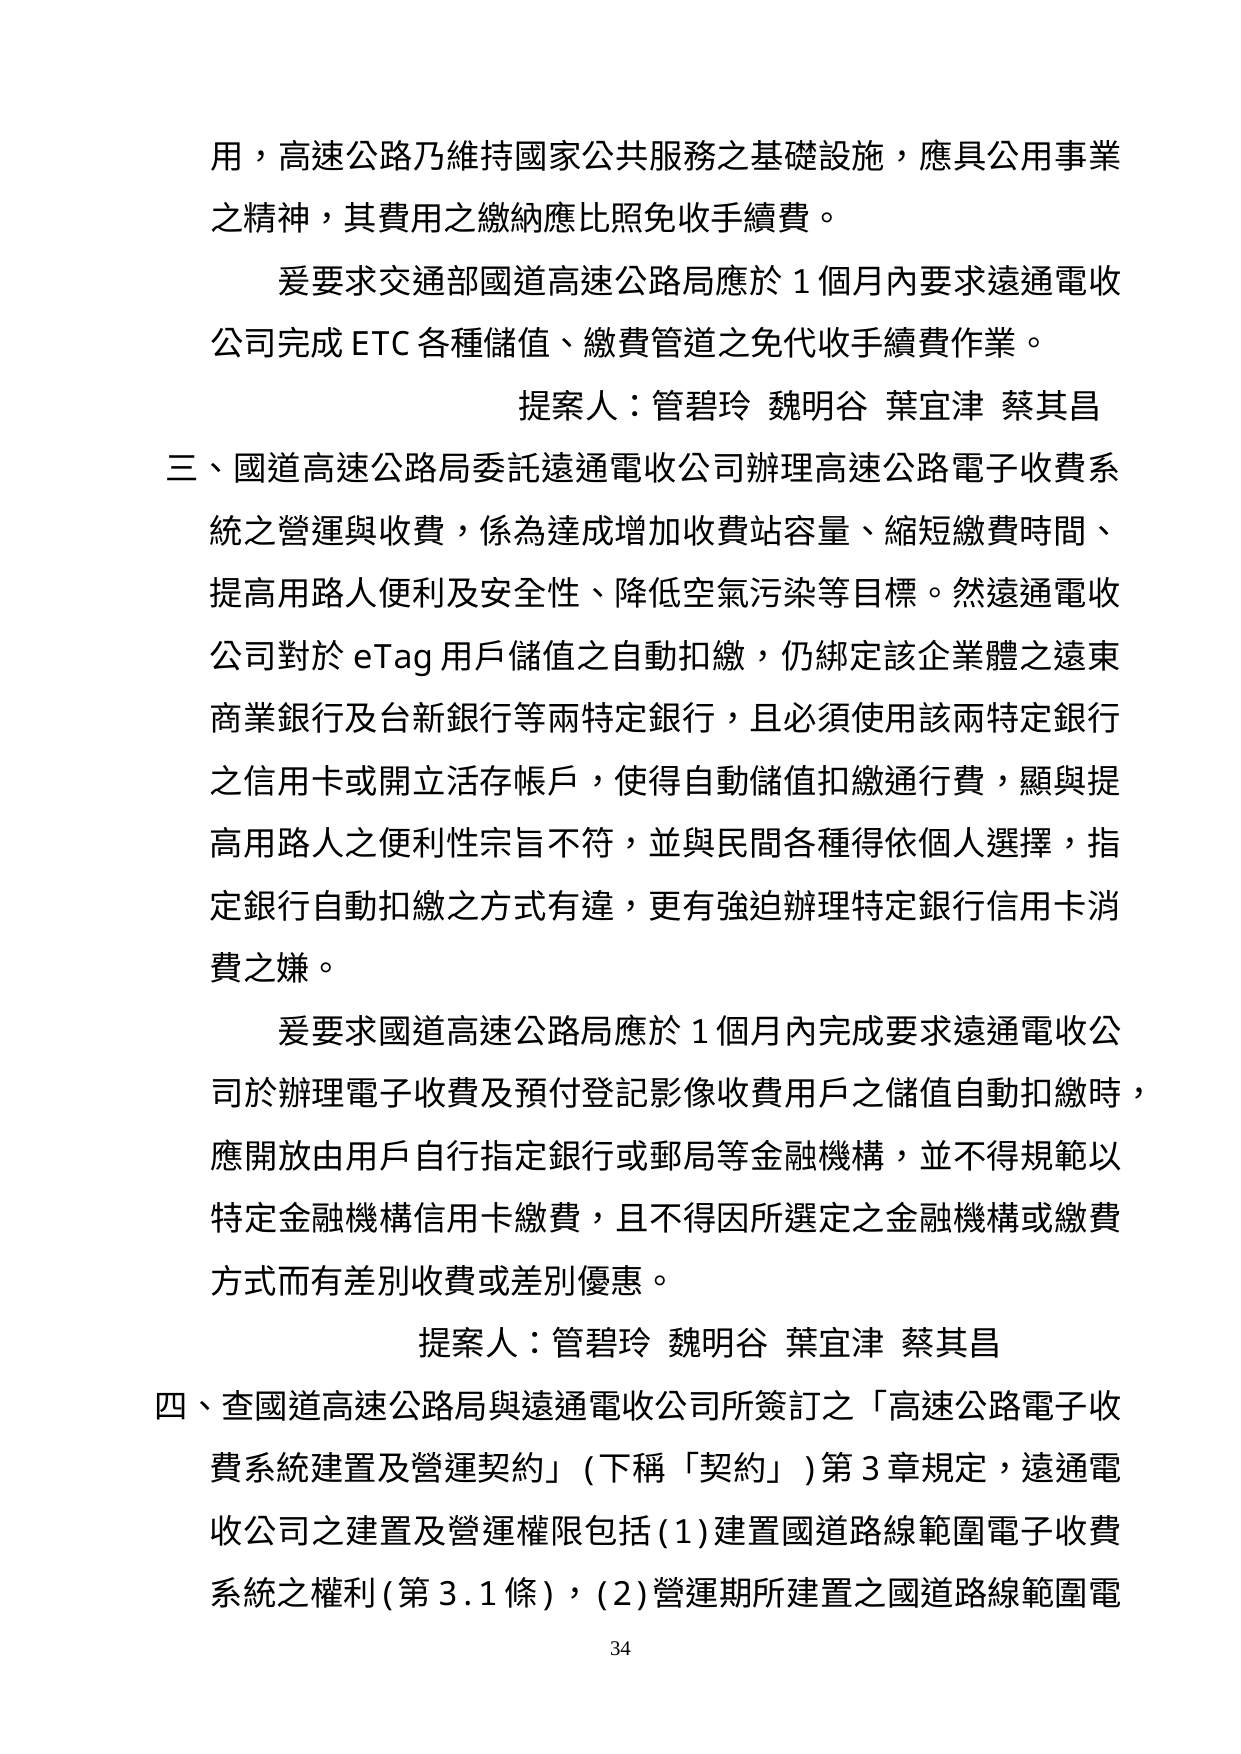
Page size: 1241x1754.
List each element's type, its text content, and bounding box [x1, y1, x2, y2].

text 目前國人繳納各種公用事業費、電信費、水費、停車費等，無論在各連鎖便利商店或全國繳費網繳納，均無須任何手續費用，高速公路乃維持國家公共服務之基礎設施，應具公用事業之精神，其費用之繳納應比照免收手續費。 [210, 112, 1122, 237]
text 提案人：管碧玲 魏明谷 葉宜津 蔡其昌 [118, 362, 1122, 425]
text 三、國道高速公路局委託遠通電收公司辦理高速公路電子收費系統之營運與收費，係為達成增加收費站容量、縮短繳費時間、提高用路人便利及安全性、降低空氣污染等目標。然遠通電收公司對於eTag用戶儲值之自動扣繳，仍綁定該企業體之遠東商業銀行及台新銀行等兩特定銀行，且必須使用該兩特定銀行之信用卡或開立活存帳戶，使得自動儲值扣繳通行費，顯與提高用路人之便利性宗旨不符，並與民間各種得依個人選擇，指定銀行自動扣繳之方式有違，更有強迫辦理特定銀行信用卡消費之嫌。 [81, 425, 1122, 987]
text 爰要求交通部國道高速公路局應於1個月內要求遠通電收公司完成ETC各種儲值、繳費管道之免代收手續費作業。 [210, 237, 1122, 362]
text 爰要求國道高速公路局應於1個月內完成要求遠通電收公司於辦理電子收費及預付登記影像收費用戶之儲值自動扣繳時，應開放由用戶自行指定銀行或郵局等金融機構，並不得規範以特定金融機構信用卡繳費，且不得因所選定之金融機構或繳費方式而有差別收費或差別優惠。 [210, 987, 1122, 1300]
text 提案人：管碧玲 魏明谷 葉宜津 蔡其昌 [118, 1300, 1122, 1362]
text 四、查國道高速公路局與遠通電收公司所簽訂之「高速公路電子收費系統建置及營運契約」(下稱「契約」)第3章規定，遠通電收公司之建置及營運權限包括(1)建置國道路線範圍電子收費系統之權利(第3.1條)，(2)營運期所建置之國道路線範圍電 [114, 1362, 1122, 1612]
